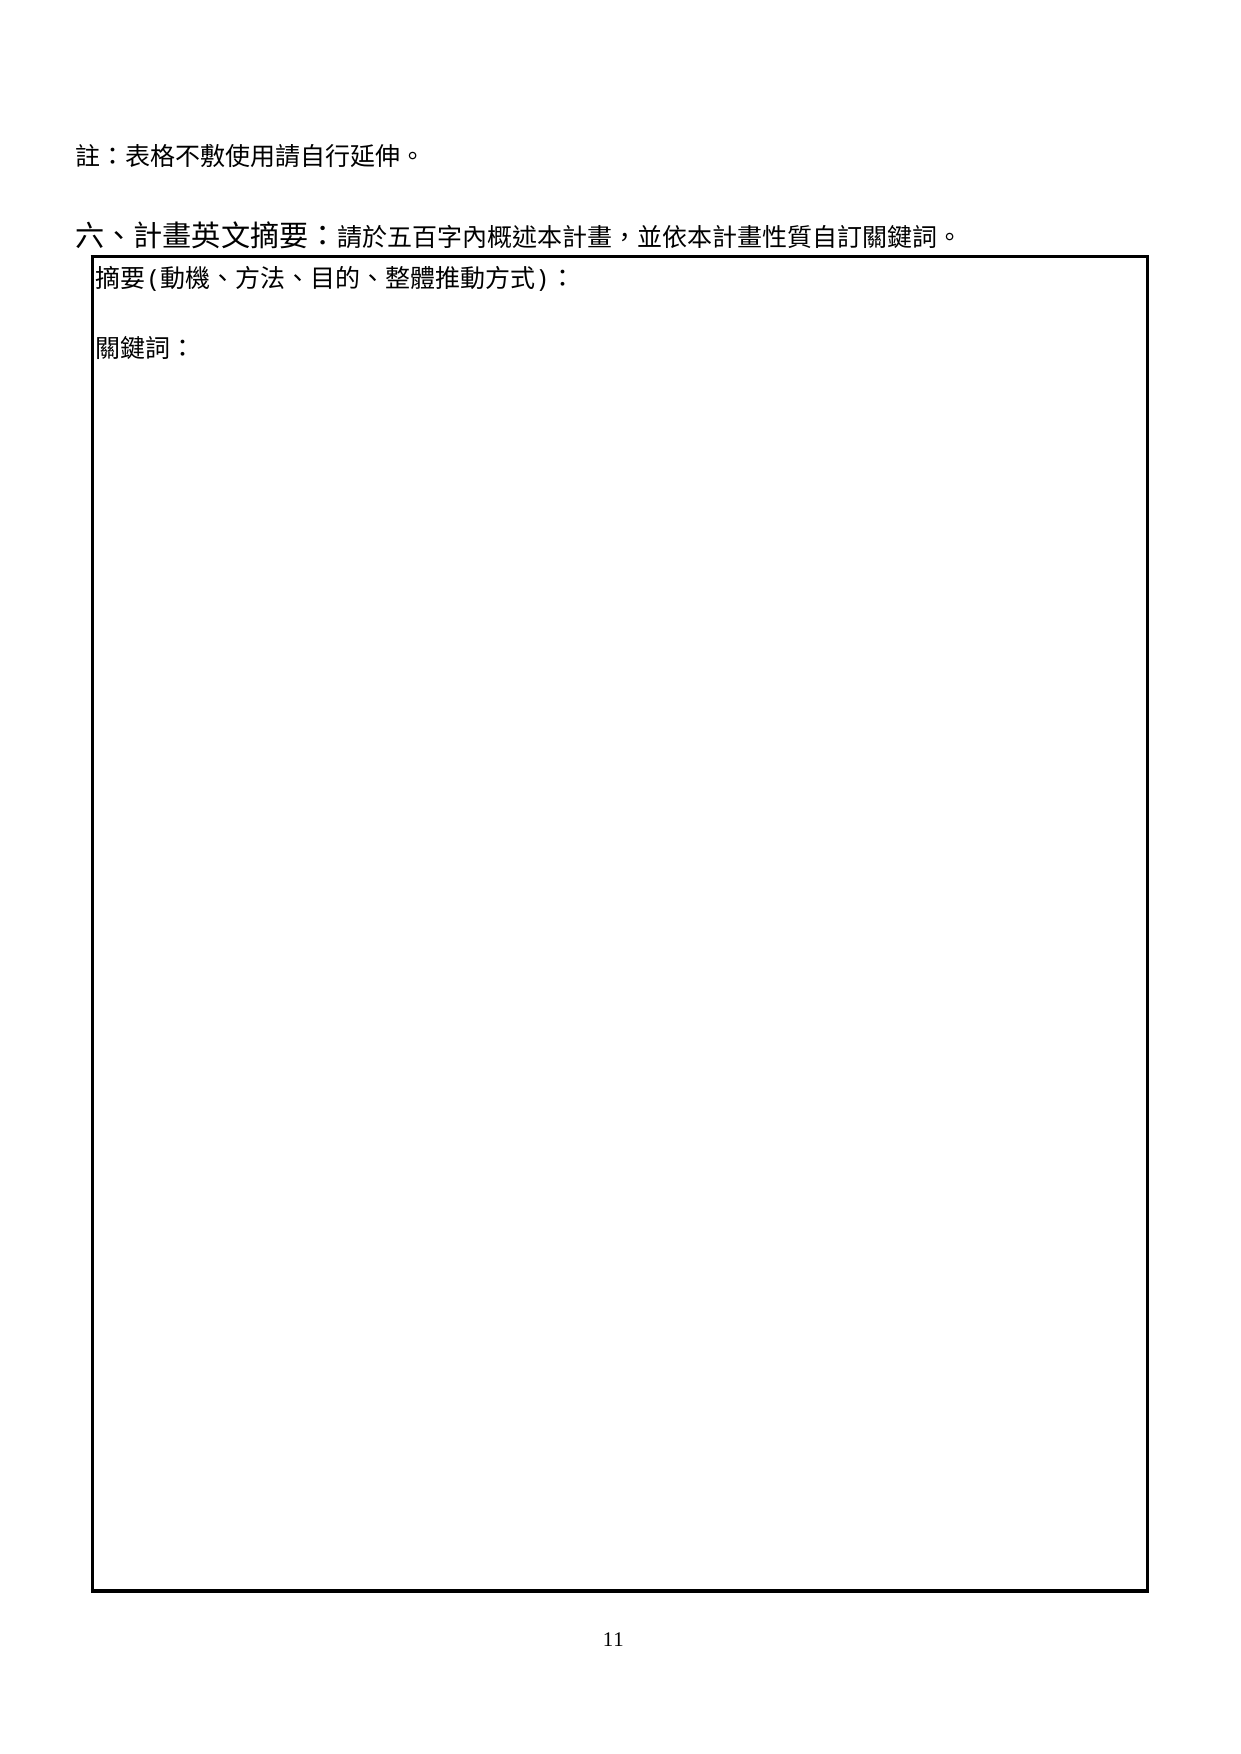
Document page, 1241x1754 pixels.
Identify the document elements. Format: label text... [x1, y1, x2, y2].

text 六、計畫英文摘要：請於五百字內概述本計畫，並依本計畫性質自訂關鍵詞。 [75, 213, 1165, 255]
text 註：表格不敷使用請自行延伸。 [75, 137, 1165, 173]
table_header 摘要(動機、方法、目的、整體推動方式)： 關鍵詞： [94, 258, 1146, 1589]
